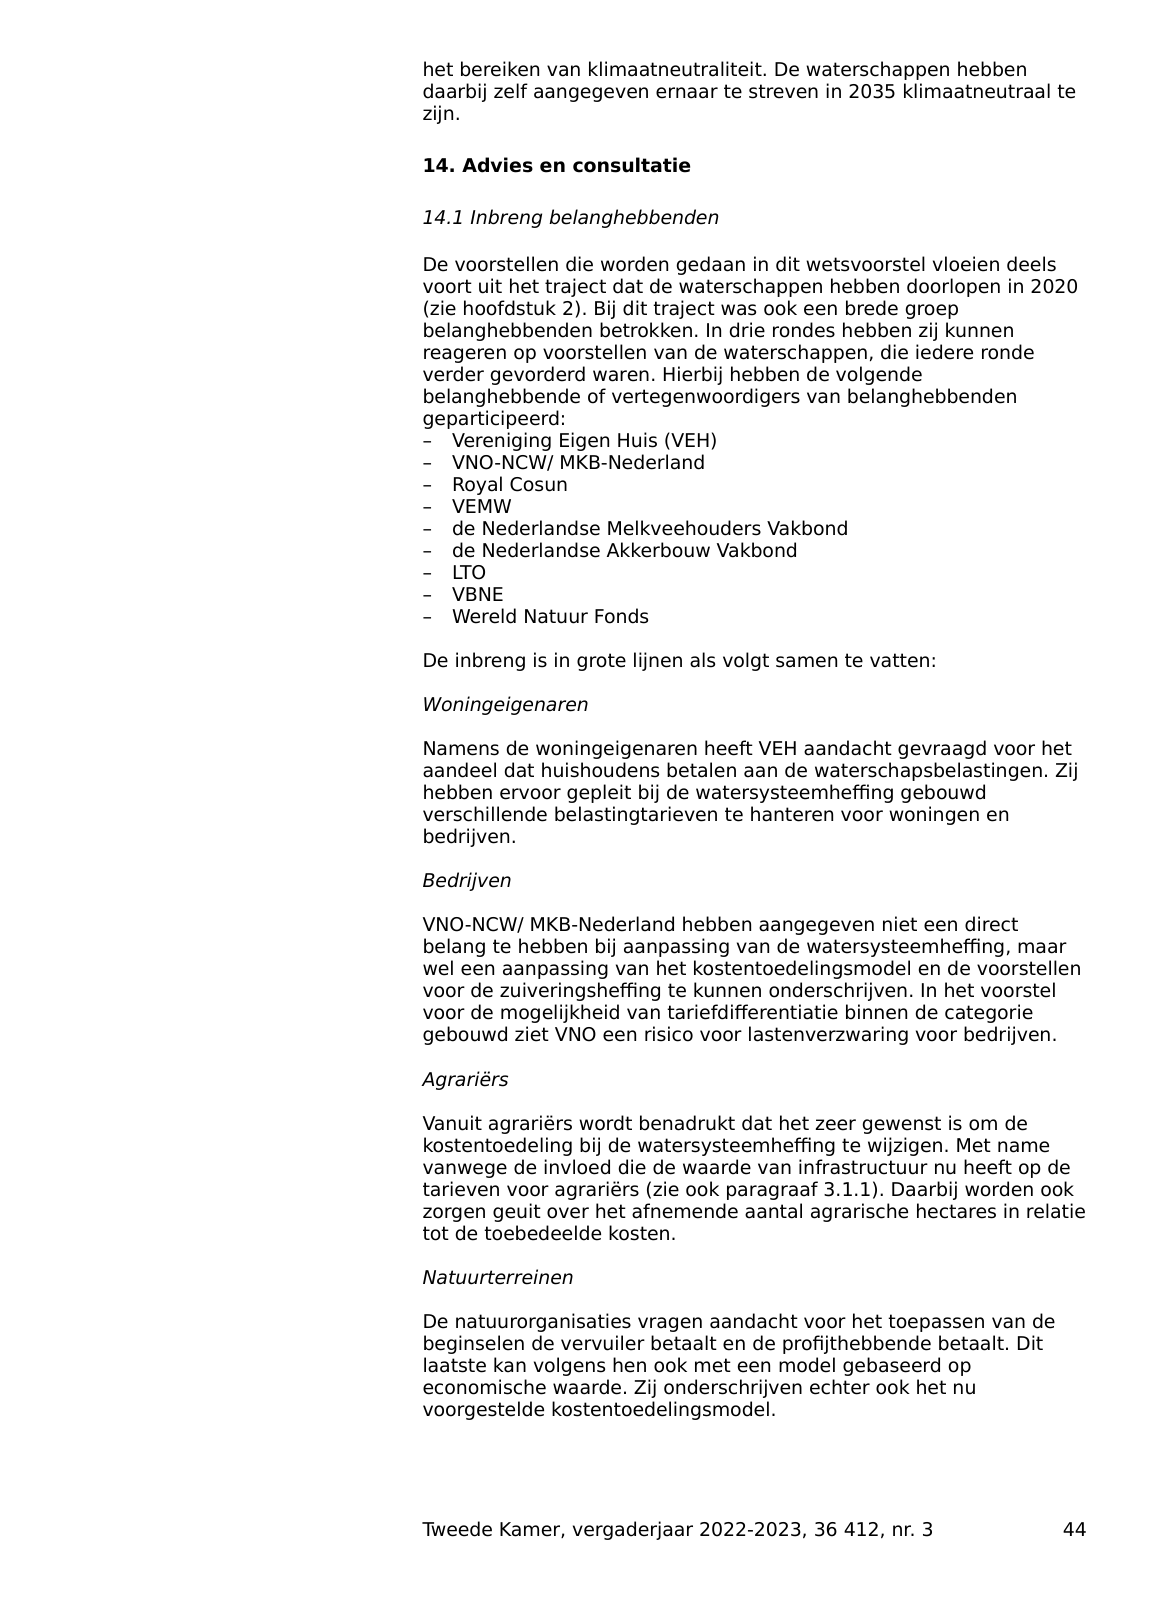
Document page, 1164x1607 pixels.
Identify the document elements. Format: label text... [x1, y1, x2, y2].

text De voorstellen die worden gedaan in dit wetsvoorstel vloeien deels voort uit het traject dat de waterschappen hebben doorlopen in 2020 (zie hoofdstuk 2). Bij dit traject was ook een brede groep belanghebbenden betrokken. In drie rondes hebben zij kunnen reageren op voorstellen van de waterschappen, die iedere ronde verder gevorderd waren. Hierbij hebben de volgende belanghebbende of vertegenwoordigers van belanghebbenden geparticipeerd: [422, 254, 1087, 430]
text – VBNE [422, 584, 1087, 606]
text – VNO-NCW/ MKB-Nederland [422, 452, 1087, 474]
subtitle Agrariërs [422, 1068, 1087, 1090]
text De natuurorganisaties vragen aandacht voor het toepassen van de beginselen de vervuiler betaalt en de profijthebbende betaalt. Dit laatste kan volgens hen ook met een model gebaseerd op economische waarde. Zij onderschrijven echter ook het nu voorgestelde kostentoedelingsmodel. [422, 1311, 1087, 1421]
subtitle Natuurterreinen [422, 1267, 1087, 1289]
text De inbreng is in grote lijnen als volgt samen te vatten: [422, 650, 1087, 672]
text Vanuit agrariërs wordt benadrukt dat het zeer gewenst is om de kostentoedeling bij de watersysteemheffing te wijzigen. Met name vanwege de invloed die de waarde van infrastructuur nu heeft op de tarieven voor agrariërs (zie ook paragraaf 3.1.1). Daarbij worden ook zorgen geuit over het afnemende aantal agrarische hectares in relatie tot de toebedeelde kosten. [422, 1113, 1087, 1244]
subtitle 14. Advies en consultatie [422, 155, 1087, 177]
text het bereiken van klimaatneutraliteit. De waterschappen hebben daarbij zelf aangegeven ernaar te streven in 2035 klimaatneutraal te zijn. [422, 59, 1087, 125]
text – Royal Cosun [422, 474, 1087, 496]
text – de Nederlandse Akkerbouw Vakbond [422, 540, 1087, 562]
subtitle Bedrijven [422, 870, 1087, 892]
text – VEMW [422, 496, 1087, 518]
text VNO-NCW/ MKB-Nederland hebben aangegeven niet een direct belang te hebben bij aanpassing van de watersysteemheffing, maar wel een aanpassing van het kostentoedelingsmodel en de voorstellen voor de zuiveringsheffing te kunnen onderschrijven. In het voorstel voor de mogelijkheid van tariefdifferentiatie binnen de categorie gebouwd ziet VNO een risico voor lastenverzwaring voor bedrijven. [422, 914, 1087, 1046]
subtitle 14.1 Inbreng belanghebbenden [422, 207, 1087, 229]
text Namens de woningeigenaren heeft VEH aandacht gevraagd voor het aandeel dat huishoudens betalen aan de waterschapsbelastingen. Zij hebben ervoor gepleit bij de watersysteemheffing gebouwd verschillende belastingtarieven te hanteren voor woningen en bedrijven. [422, 738, 1087, 848]
text – Wereld Natuur Fonds [422, 606, 1087, 628]
text – LTO [422, 562, 1087, 584]
text – Vereniging Eigen Huis (VEH) [422, 430, 1087, 452]
subtitle Woningeigenaren [422, 694, 1087, 716]
text – de Nederlandse Melkveehouders Vakbond [422, 518, 1087, 540]
